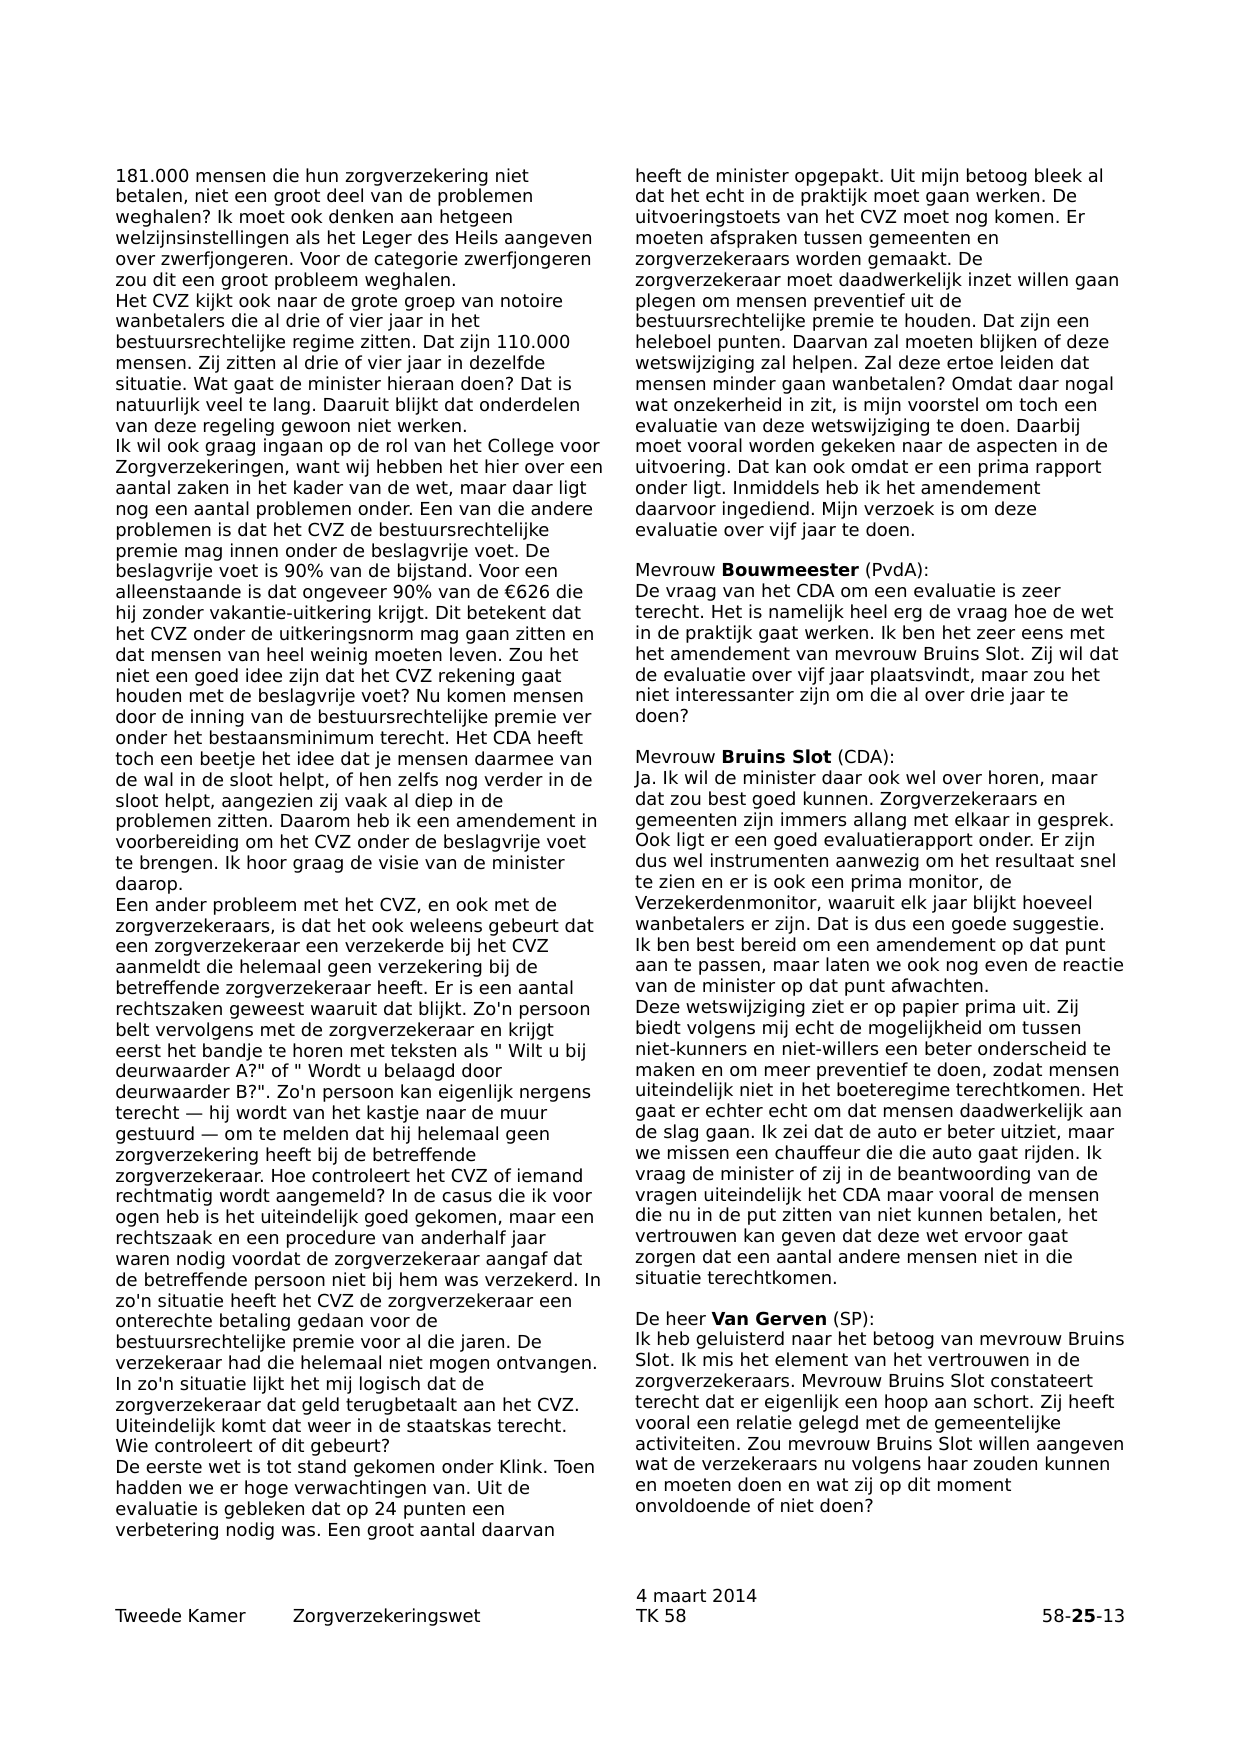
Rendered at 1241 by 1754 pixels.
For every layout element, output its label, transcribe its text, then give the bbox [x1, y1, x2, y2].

text Een ander probleem met het CVZ, en ook met de zorgverzekeraars, is dat het ook weleens gebeurt dat een zorgverzekeraar een verzekerde bij het CVZ aanmeldt die helemaal geen verzekering bij de betreffende zorgverzekeraar heeft. Er is een aantal rechtszaken geweest waaruit dat blijkt. Zo'n persoon belt vervolgens met de zorgverzekeraar en krijgt eerst het bandje te horen met teksten als " Wilt u bij deurwaarder A?" of " Wordt u belaagd door deurwaarder B?". Zo'n persoon kan eigenlijk nergens terecht — hij wordt van het kastje naar de muur gestuurd — om te melden dat hij helemaal geen zorgverzekering heeft bij de betreffende zorgverzekeraar. Hoe controleert het CVZ of iemand rechtmatig wordt aangemeld? In de casus die ik voor ogen heb is het uiteindelijk goed gekomen, maar een rechtszaak en een procedure van anderhalf jaar waren nodig voordat de zorgverzekeraar aangaf dat de betreffende persoon niet bij hem was verzekerd. In zo'n situatie heeft het CVZ de zorgverzekeraar een onterechte betaling gedaan voor de bestuursrechtelijke premie voor al die jaren. De verzekeraar had die helemaal niet mogen ontvangen. In zo'n situatie lijkt het mij logisch dat de zorgverzekeraar dat geld terugbetaalt aan het CVZ. Uiteindelijk komt dat weer in de staatskas terecht. Wie controleert of dit gebeurt? [115, 894, 605, 1457]
text Ik wil ook graag ingaan op de rol van het College voor Zorgverzekeringen, want wij hebben het hier over een aantal zaken in het kader van de wet, maar daar ligt nog een aantal problemen onder. Een van die andere problemen is dat het CVZ de bestuursrechtelijke premie mag innen onder de beslagvrije voet. De beslagvrije voet is 90% van de bijstand. Voor een alleenstaande is dat ongeveer 90% van de €626 die hij zonder vakantie-uitkering krijgt. Dit betekent dat het CVZ onder de uitkeringsnorm mag gaan zitten en dat mensen van heel weinig moeten leven. Zou het niet een goed idee zijn dat het CVZ rekening gaat houden met de beslagvrije voet? Nu komen mensen door de inning van de bestuursrechtelijke premie ver onder het bestaansminimum terecht. Het CDA heeft toch een beetje het idee dat je mensen daarmee van de wal in de sloot helpt, of hen zelfs nog verder in de sloot helpt, aangezien zij vaak al diep in de problemen zitten. Daarom heb ik een amendement in voorbereiding om het CVZ onder de beslagvrije voet te brengen. Ik hoor graag de visie van de minister daarop. [115, 436, 605, 894]
text De eerste wet is tot stand gekomen onder Klink. Toen hadden we er hoge verwachtingen van. Uit de evaluatie is gebleken dat op 24 punten een verbetering nodig was. Een groot aantal daarvan [115, 1457, 605, 1540]
text 181.000 mensen die hun zorgverzekering niet betalen, niet een groot deel van de problemen weghalen? Ik moet ook denken aan hetgeen welzijnsinstellingen als het Leger des Heils aangeven over zwerfjongeren. Voor de categorie zwerfjongeren zou dit een groot probleem weghalen. [115, 165, 605, 290]
text Mevrouw Bouwmeester (PvdA): [635, 560, 1125, 581]
text Deze wetswijziging ziet er op papier prima uit. Zij biedt volgens mij echt de mogelijkheid om tussen niet-kunners en niet-willers een beter onderscheid te maken en om meer preventief te doen, zodat mensen uiteindelijk niet in het boeteregime terechtkomen. Het gaat er echter echt om dat mensen daadwerkelijk aan de slag gaan. Ik zei dat de auto er beter uitziet, maar we missen een chauffeur die die auto gaat rijden. Ik vraag de minister of zij in de beantwoording van de vragen uiteindelijk het CDA maar vooral de mensen die nu in de put zitten van niet kunnen betalen, het vertrouwen kan geven dat deze wet ervoor gaat zorgen dat een aantal andere mensen niet in die situatie terechtkomen. [635, 997, 1125, 1288]
text Ik heb geluisterd naar het betoog van mevrouw Bruins Slot. Ik mis het element van het vertrouwen in de zorgverzekeraars. Mevrouw Bruins Slot constateert terecht dat er eigenlijk een hoop aan schort. Zij heeft vooral een relatie gelegd met de gemeentelijke activiteiten. Zou mevrouw Bruins Slot willen aangeven wat de verzekeraars nu volgens haar zouden kunnen en moeten doen en wat zij op dit moment onvoldoende of niet doen? [635, 1329, 1125, 1517]
text De heer Van Gerven (SP): [635, 1308, 1125, 1329]
text heeft de minister opgepakt. Uit mijn betoog bleek al dat het echt in de praktijk moet gaan werken. De uitvoeringstoets van het CVZ moet nog komen. Er moeten afspraken tussen gemeenten en zorgverzekeraars worden gemaakt. De zorgverzekeraar moet daadwerkelijk inzet willen gaan plegen om mensen preventief uit de bestuursrechtelijke premie te houden. Dat zijn een heleboel punten. Daarvan zal moeten blijken of deze wetswijziging zal helpen. Zal deze ertoe leiden dat mensen minder gaan wanbetalen? Omdat daar nogal wat onzekerheid in zit, is mijn voorstel om toch een evaluatie van deze wetswijziging te doen. Daarbij moet vooral worden gekeken naar de aspecten in de uitvoering. Dat kan ook omdat er een prima rapport onder ligt. Inmiddels heb ik het amendement daarvoor ingediend. Mijn verzoek is om deze evaluatie over vijf jaar te doen. [635, 165, 1125, 540]
text Het CVZ kijkt ook naar de grote groep van notoire wanbetalers die al drie of vier jaar in het bestuursrechtelijke regime zitten. Dat zijn 110.000 mensen. Zij zitten al drie of vier jaar in dezelfde situatie. Wat gaat de minister hieraan doen? Dat is natuurlijk veel te lang. Daaruit blijkt dat onderdelen van deze regeling gewoon niet werken. [115, 290, 605, 436]
text De vraag van het CDA om een evaluatie is zeer terecht. Het is namelijk heel erg de vraag hoe de wet in de praktijk gaat werken. Ik ben het zeer eens met het amendement van mevrouw Bruins Slot. Zij wil dat de evaluatie over vijf jaar plaatsvindt, maar zou het niet interessanter zijn om die al over drie jaar te doen? [635, 581, 1125, 727]
text Mevrouw Bruins Slot (CDA): [635, 747, 1125, 768]
text Ja. Ik wil de minister daar ook wel over horen, maar dat zou best goed kunnen. Zorgverzekeraars en gemeenten zijn immers allang met elkaar in gesprek. Ook ligt er een goed evaluatierapport onder. Er zijn dus wel instrumenten aanwezig om het resultaat snel te zien en er is ook een prima monitor, de Verzekerdenmonitor, waaruit elk jaar blijkt hoeveel wanbetalers er zijn. Dat is dus een goede suggestie. Ik ben best bereid om een amendement op dat punt aan te passen, maar laten we ook nog even de reactie van de minister op dat punt afwachten. [635, 768, 1125, 997]
